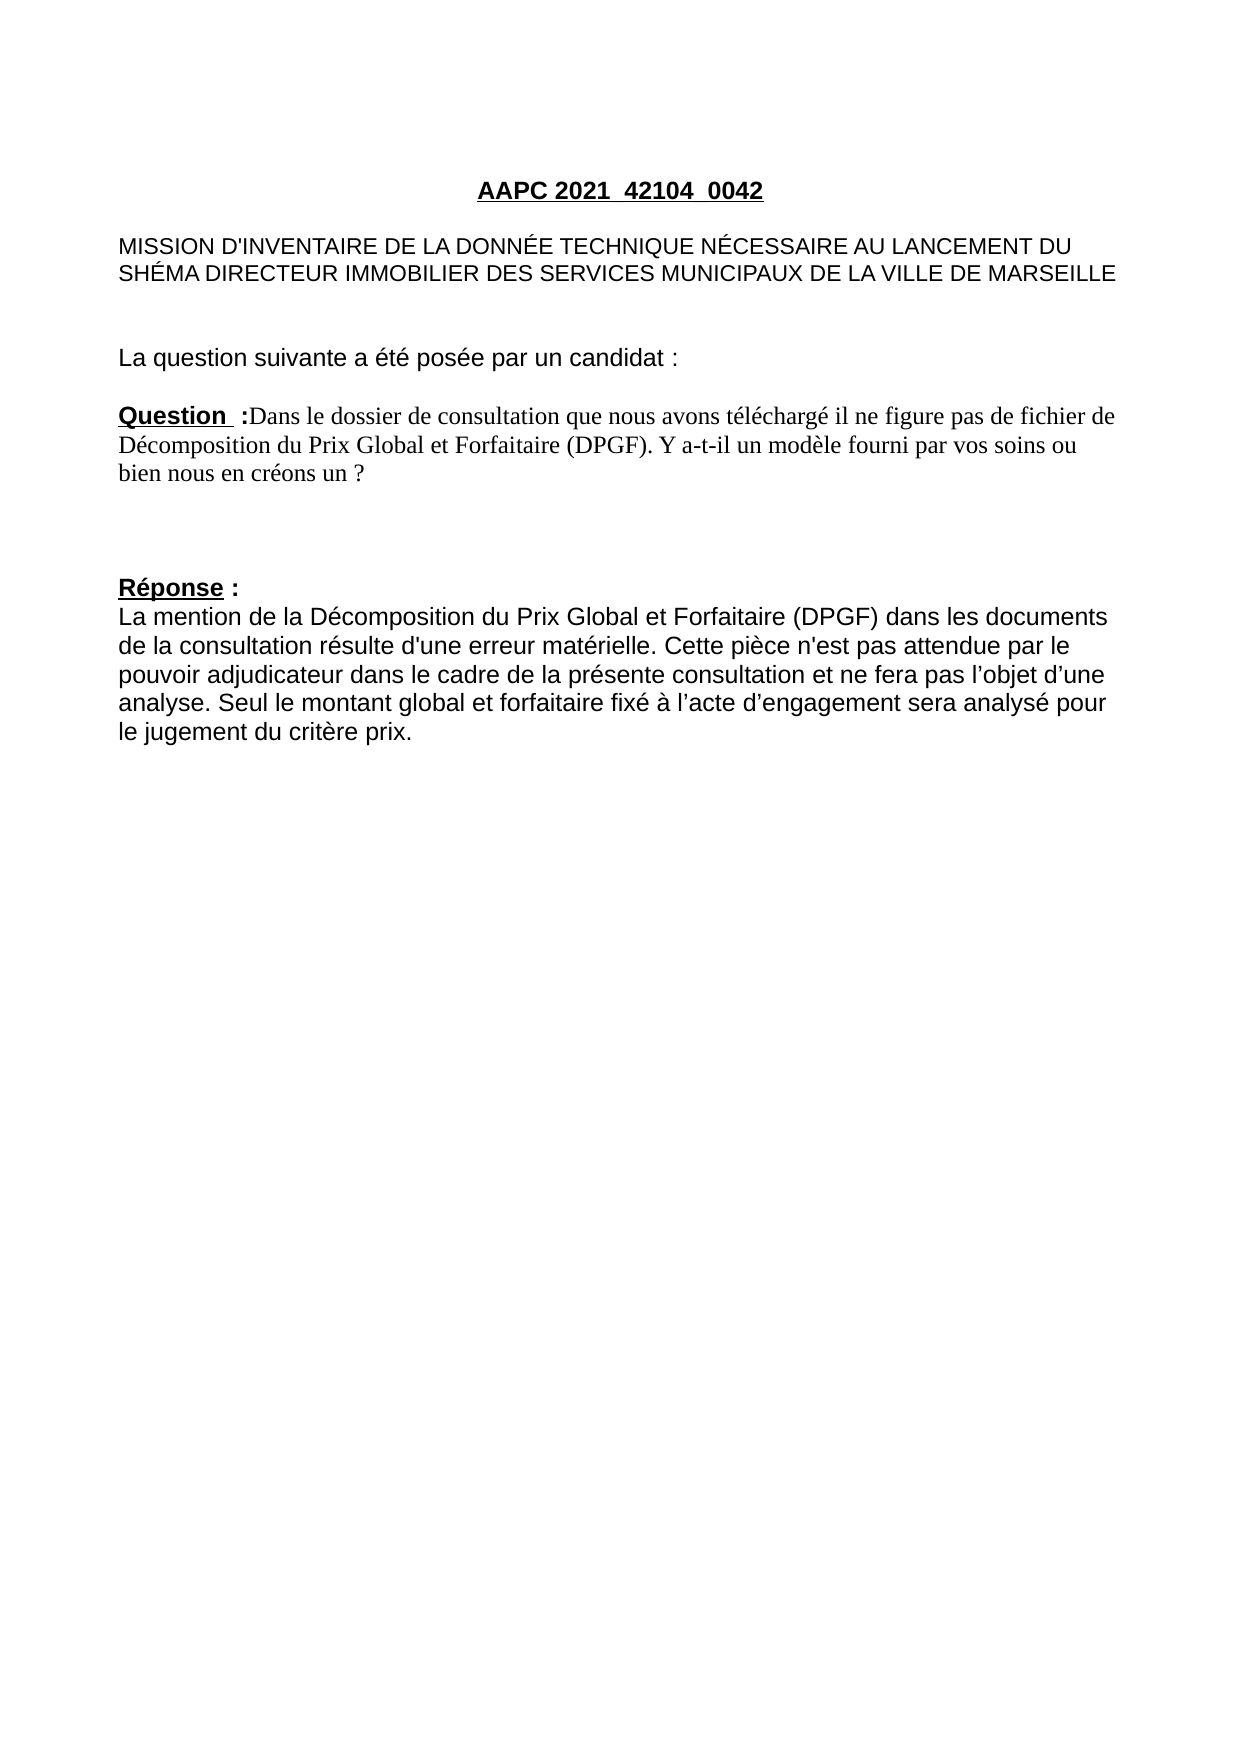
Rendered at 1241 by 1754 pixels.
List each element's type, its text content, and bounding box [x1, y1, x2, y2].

text Réponse : [118, 573, 1122, 602]
text AAPC 2021_42104_0042 [118, 176, 1122, 204]
text Question :Dans le dossier de consultation que nous avons téléchargé il ne figure pas de fichier de Décomposition du Prix Global et Forfaitaire (DPGF). Y a-t-il un modèle fourni par vos soins ou bien nous en créons un ? [118, 401, 1122, 487]
text MISSION D'INVENTAIRE DE LA DONNÉE TECHNIQUE NÉCESSAIRE AU LANCEMENT DU SHÉMA DIRECTEUR IMMOBILIER DES SERVICES MUNICIPAUX DE LA VILLE DE MARSEILLE [118, 233, 1122, 286]
text La question suivante a été posée par un candidat : [118, 343, 1122, 372]
text La mention de la Décomposition du Prix Global et Forfaitaire (DPGF) dans les documents de la consultation résulte d'une erreur matérielle. Cette pièce n'est pas attendue par le pouvoir adjudicateur dans le cadre de la présente consultation et ne fera pas l’objet d’une analyse. Seul le montant global et forfaitaire fixé à l’acte d’engagement sera analysé pour le jugement du critère prix. [118, 602, 1122, 746]
